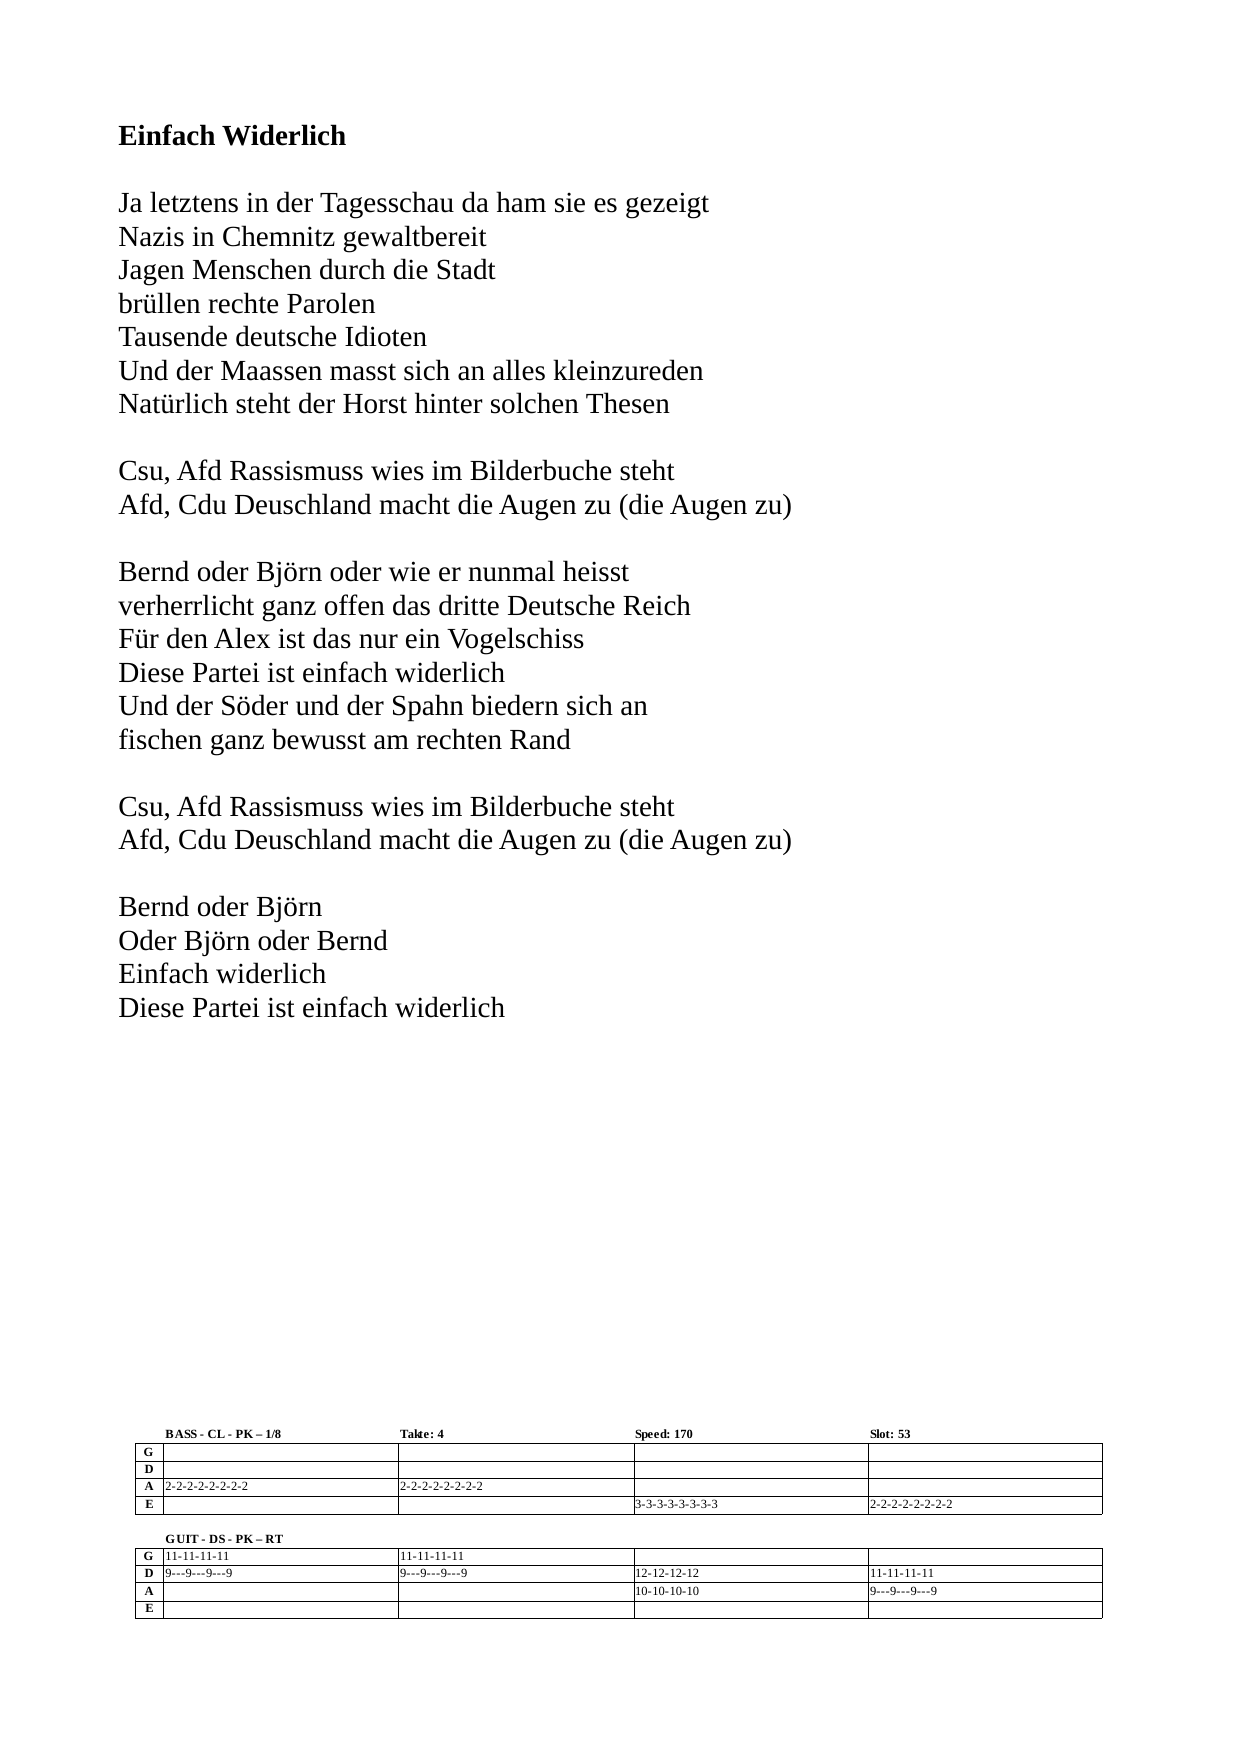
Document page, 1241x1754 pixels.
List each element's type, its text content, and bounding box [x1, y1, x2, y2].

text Einfach Widerlich [118, 118, 1122, 152]
text Diese Partei ist einfach widerlich [118, 655, 1122, 688]
text Nazis in Chemnitz gewaltbereit [118, 219, 1122, 252]
text Einfach widerlich [118, 957, 1122, 990]
text Und der Maassen masst sich an alles kleinzureden [118, 353, 1122, 386]
text brüllen rechte Parolen [118, 286, 1122, 319]
text fischen ganz bewusst am rechten Rand [118, 722, 1122, 755]
text Csu, Afd Rassismuss wies im Bilderbuche steht [118, 453, 1122, 487]
text Bernd oder Björn oder wie er nunmal heisst [118, 554, 1122, 588]
text Afd, Cdu Deuschland macht die Augen zu (die Augen zu) [118, 487, 1122, 521]
text Afd, Cdu Deuschland macht die Augen zu (die Augen zu) [118, 822, 1122, 856]
text Jagen Menschen durch die Stadt [118, 252, 1122, 286]
text Oder Björn oder Bernd [118, 923, 1122, 957]
text Für den Alex ist das nur ein Vogelschiss [118, 621, 1122, 655]
text Diese Partei ist einfach widerlich [118, 990, 1122, 1024]
text Und der Söder und der Spahn biedern sich an [118, 688, 1122, 722]
text Ja letztens in der Tagesschau da ham sie es gezeigt [118, 185, 1122, 219]
text verherrlicht ganz offen das dritte Deutsche Reich [118, 588, 1122, 621]
text Bernd oder Björn [118, 889, 1122, 923]
text Natürlich steht der Horst hinter solchen Thesen [118, 386, 1122, 420]
text Csu, Afd Rassismuss wies im Bilderbuche steht [118, 789, 1122, 822]
text Tausende deutsche Idioten [118, 319, 1122, 353]
